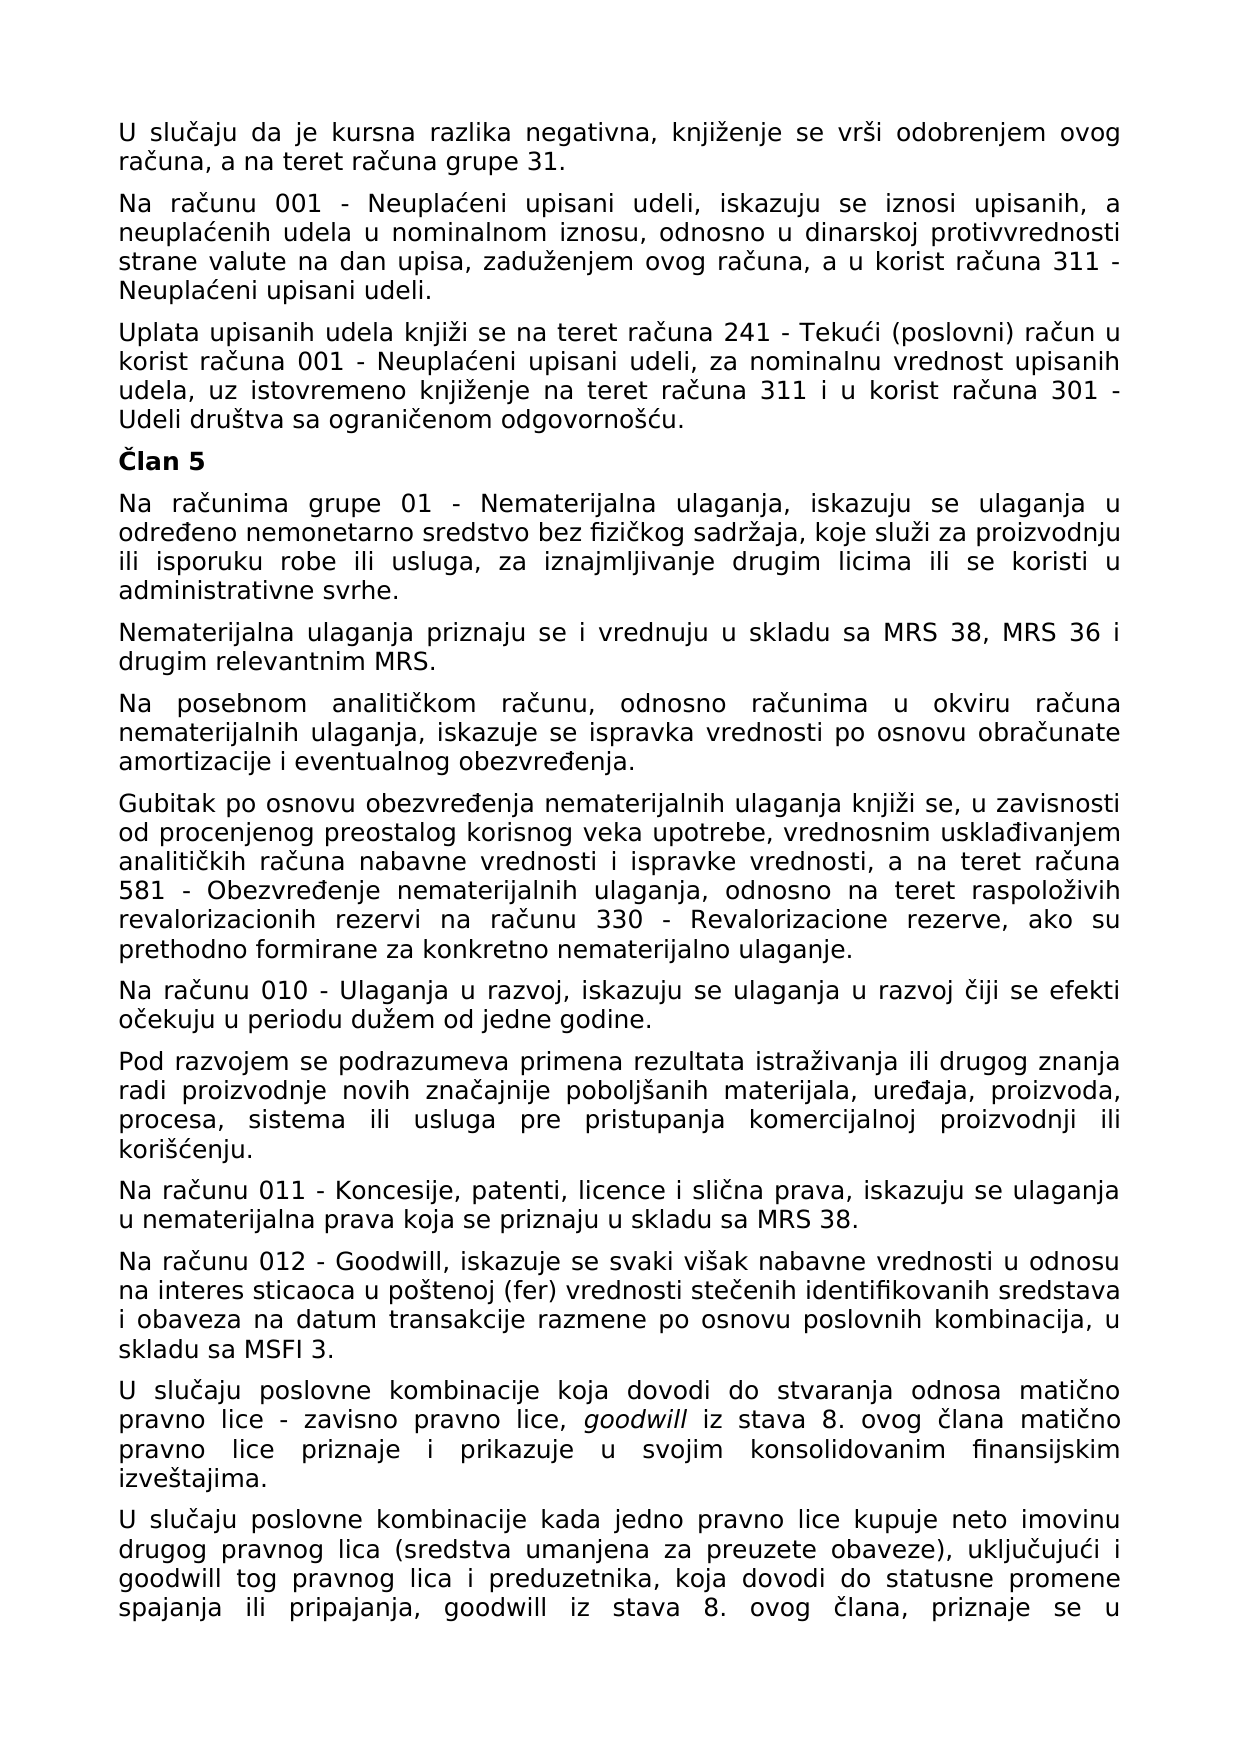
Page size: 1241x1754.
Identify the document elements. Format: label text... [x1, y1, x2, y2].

text Član 5 [118, 447, 1122, 476]
text Na računu 001 - Neuplaćeni upisani udeli, iskazuju se iznosi upisanih, a neuplaćenih udela u nominalnom iznosu, odnosno u dinarskoj protivvrednosti strane valute na dan upisa, zaduženjem ovog računa, a u korist računa 311 - Neuplaćeni upisani udeli. [118, 189, 1122, 306]
text U slučaju poslovne kombinacije koja dovodi do stvaranja odnosa matično pravno lice - zavisno pravno lice, goodwill iz stava 8. ovog člana matično pravno lice priznaje i prikazuje u svojim konsolidovanim finansijskim izveštajima. [118, 1376, 1122, 1493]
text Na računu 012 - Goodwill, iskazuje se svaki višak nabavne vrednosti u odnosu na interes sticaoca u poštenoj (fer) vrednosti stečenih identifikovanih sredstava i obaveza na datum transakcije razmene po osnovu poslovnih kombinacija, u skladu sa MSFI 3. [118, 1247, 1122, 1364]
text U slučaju poslovne kombinacije kada jedno pravno lice kupuje neto imovinu drugog pravnog lica (sredstva umanjena za preuzete obaveze), uključujući i goodwill tog pravnog lica i preduzetnika, koja dovodi do statusne promene spajanja ili pripajanja, goodwill iz stava 8. ovog člana, priznaje se u [118, 1506, 1122, 1622]
text Uplata upisanih udela knjiži se na teret računa 241 - Tekući (poslovni) račun u korist računa 001 - Neuplaćeni upisani udeli, za nominalnu vrednost upisanih udela, uz istovremeno knjiženje na teret računa 311 i u korist računa 301 - Udeli društva sa ograničenom odgovornošću. [118, 318, 1122, 435]
text Pod razvojem se podrazumeva primena rezultata istraživanja ili drugog znanja radi proizvodnje novih značajnije poboljšanih materijala, uređaja, proizvoda, procesa, sistema ili usluga pre pristupanja komercijalnoj proizvodnji ili korišćenju. [118, 1047, 1122, 1164]
text Na računu 010 - Ulaganja u razvoj, iskazuju se ulaganja u razvoj čiji se efekti očekuju u periodu dužem od jedne godine. [118, 976, 1122, 1035]
text Nematerijalna ulaganja priznaju se i vrednuju u skladu sa MRS 38, MRS 36 i drugim relevantnim MRS. [118, 618, 1122, 676]
text Na računu 011 - Koncesije, patenti, licence i slična prava, iskazuju se ulaganja u nematerijalna prava koja se priznaju u skladu sa MRS 38. [118, 1176, 1122, 1235]
text U slučaju da je kursna razlika negativna, knjiženje se vrši odobrenjem ovog računa, a na teret računa grupe 31. [118, 118, 1122, 176]
text Na posebnom analitičkom računu, odnosno računima u okviru računa nematerijalnih ulaganja, iskazuje se ispravka vrednosti po osnovu obračunate amortizacije i eventualnog obezvređenja. [118, 689, 1122, 776]
text Na računima grupe 01 - Nematerijalna ulaganja, iskazuju se ulaganja u određeno nemonetarno sredstvo bez fizičkog sadržaja, koje služi za proizvodnju ili isporuku robe ili usluga, za iznajmljivanje drugim licima ili se koristi u administrativne svrhe. [118, 489, 1122, 606]
text Gubitak po osnovu obezvređenja nematerijalnih ulaganja knjiži se, u zavisnosti od procenjenog preostalog korisnog veka upotrebe, vrednosnim usklađivanjem analitičkih računa nabavne vrednosti i ispravke vrednosti, a na teret računa 581 - Obezvređenje nematerijalnih ulaganja, odnosno na teret raspoloživih revalorizacionih rezervi na računu 330 - Revalorizacione rezerve, ako su prethodno formirane za konkretno nematerijalno ulaganje. [118, 789, 1122, 964]
